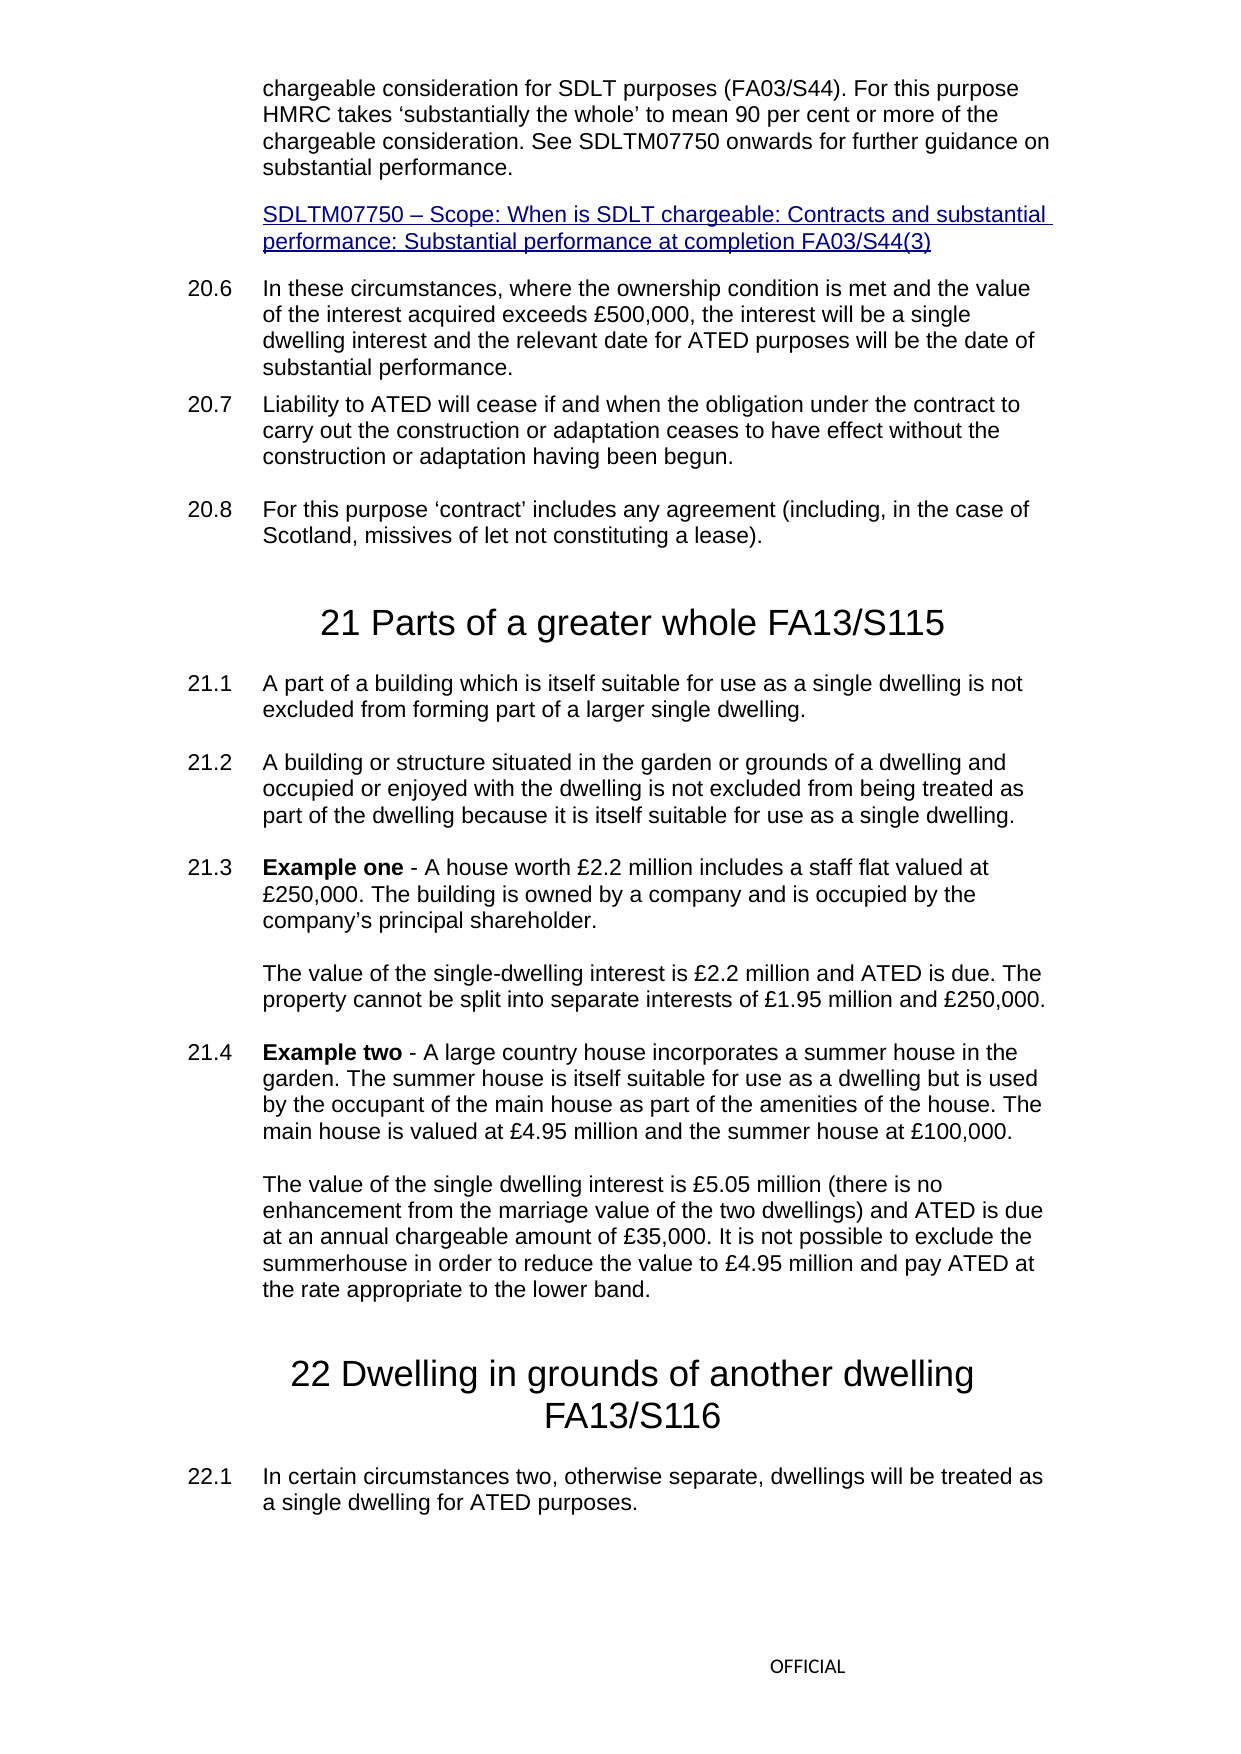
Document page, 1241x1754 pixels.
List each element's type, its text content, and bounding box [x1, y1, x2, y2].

text The value of the single dwelling interest is £5.05 million (there is no enhancement from the marriage value of the two dwellings) and ATED is due at an annual chargeable amount of £35,000. It is not possible to exclude the summerhouse in order to reduce the value to £4.95 million and pay ATED at the rate appropriate to the lower band. [262, 1171, 1053, 1302]
text 21.3 Example one - A house worth £2.2 million includes a staff flat valued at £250,000. The building is owned by a company and is occupied by the company’s principal shareholder. [187, 854, 1053, 933]
text 20.8 For this purpose ‘contract’ includes any agreement (including, in the case of Scotland, missives of let not constituting a lease). [187, 496, 1053, 549]
text 21.4 Example two - A large country house incorporates a summer house in the garden. The summer house is itself suitable for use as a dwelling but is used by the occupant of the main house as part of the amenities of the house. The main house is valued at £4.95 million and the summer house at £100,000. [187, 1039, 1053, 1144]
text 20.7 Liability to ATED will cease if and when the obligation under the contract to carry out the construction or adaptation ceases to have effect without the construction or adaptation having been begun. [187, 391, 1053, 470]
subtitle 21 Parts of a greater whole FA13/S115 [212, 601, 1053, 643]
text The value of the single-dwelling interest is £2.2 million and ATED is due. The property cannot be split into separate interests of £1.95 million and £250,000. [262, 960, 1053, 1012]
text 21.2 A building or structure situated in the garden or grounds of a dwelling and occupied or enjoyed with the dwelling is not excluded from being treated as part of the dwelling because it is itself suitable for use as a single dwelling. [187, 749, 1053, 828]
text 21.1 A part of a building which is itself suitable for use as a single dwelling is not excluded from forming part of a larger single dwelling. [187, 670, 1053, 722]
text 22.1 In certain circumstances two, otherwise separate, dwellings will be treated as a single dwelling for ATED purposes. [187, 1463, 1053, 1516]
text chargeable consideration for SDLT purposes (FA03/S44). For this purpose HMRC takes ‘substantially the whole’ to mean 90 per cent or more of the chargeable consideration. See SDLTM07750 onwards for further guidance on substantial performance. [187, 75, 1053, 180]
text SDLTM07750 – Scope: When is SDLT chargeable: Contracts and substantial performance: Substantial performance at completion FA03/S44(3) [187, 201, 1053, 254]
subtitle 22 Dwelling in grounds of another dwelling FA13/S116 [212, 1353, 1053, 1437]
text 20.6 In these circumstances, where the ownership condition is met and the value of the interest acquired exceeds £500,000, the interest will be a single dwelling interest and the relevant date for ATED purposes will be the date of substantial performance. [187, 275, 1053, 380]
